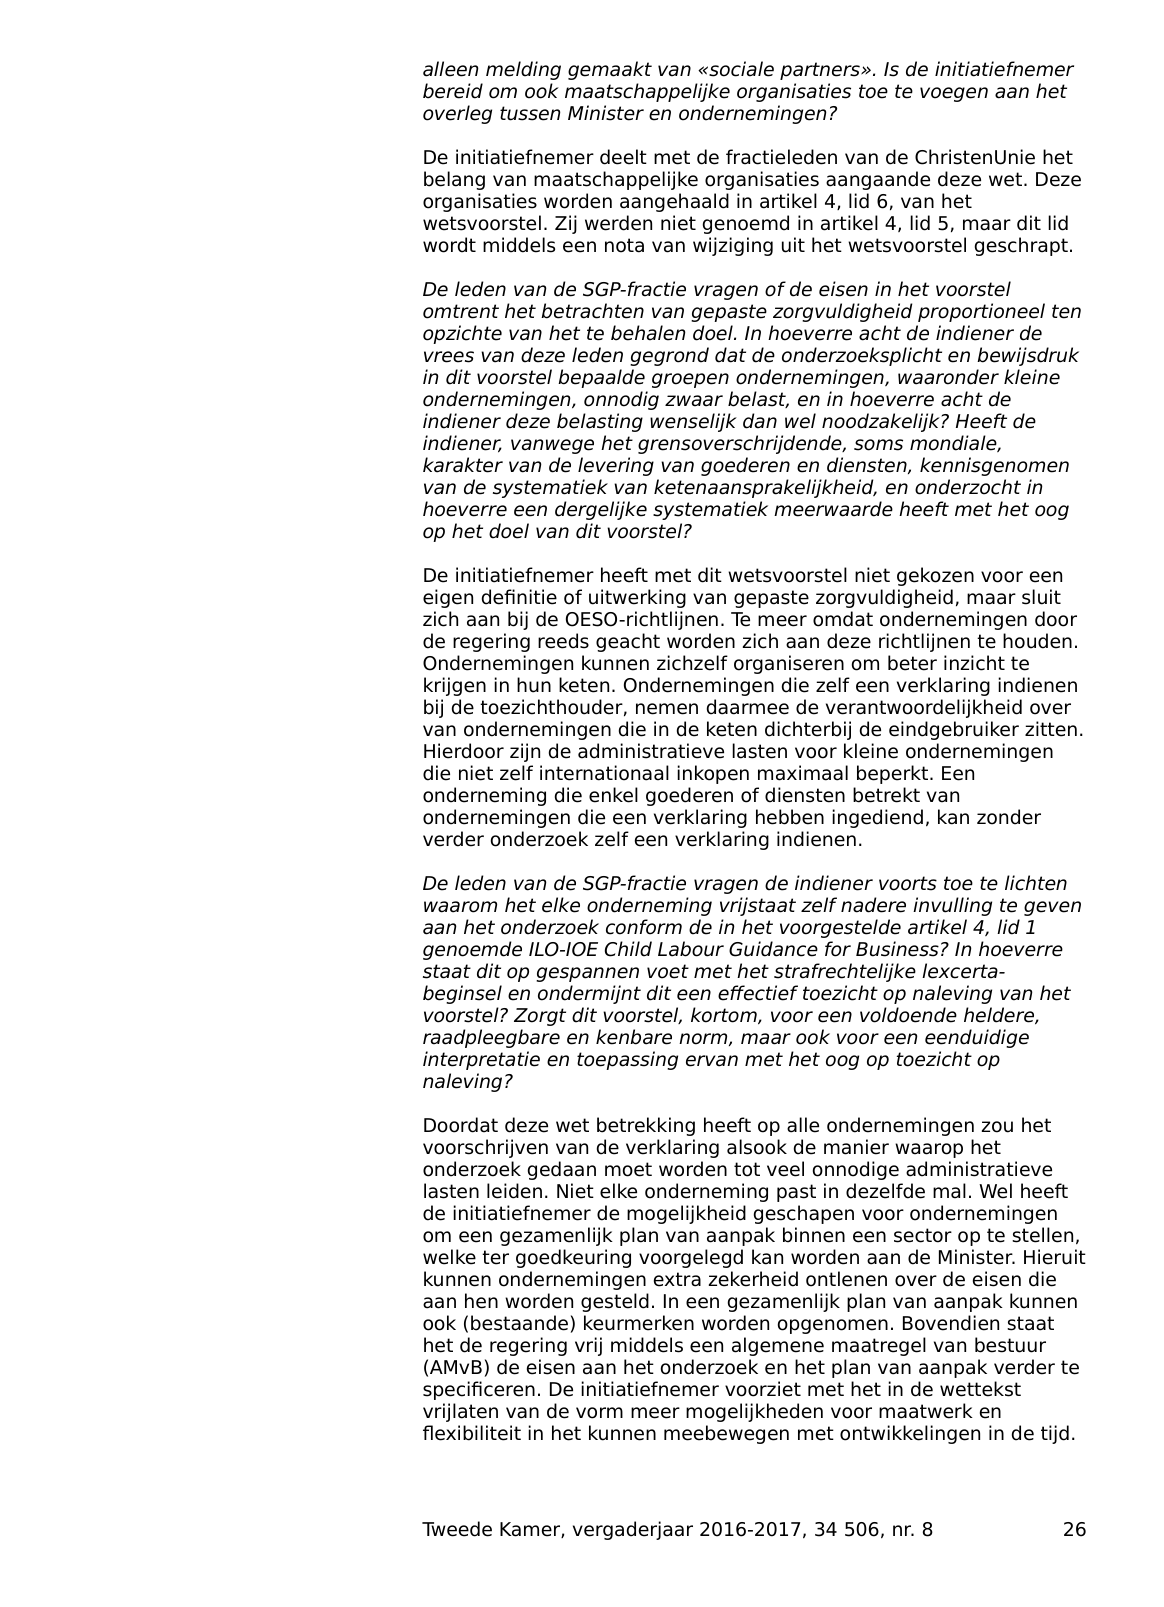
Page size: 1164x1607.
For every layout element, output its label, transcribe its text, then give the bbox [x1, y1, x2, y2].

text De initiatiefnemer heeft met dit wetsvoorstel niet gekozen voor een eigen definitie of uitwerking van gepaste zorgvuldigheid, maar sluit zich aan bij de OESO-richtlijnen. Te meer omdat ondernemingen door de regering reeds geacht worden zich aan deze richtlijnen te houden. Ondernemingen kunnen zichzelf organiseren om beter inzicht te krijgen in hun keten. Ondernemingen die zelf een verklaring indienen bij de toezichthouder, nemen daarmee de verantwoordelijkheid over van ondernemingen die in de keten dichterbij de eindgebruiker zitten. Hierdoor zijn de administratieve lasten voor kleine ondernemingen die niet zelf internationaal inkopen maximaal beperkt. Een onderneming die enkel goederen of diensten betrekt van ondernemingen die een verklaring hebben ingediend, kan zonder verder onderzoek zelf een verklaring indienen. [422, 565, 1087, 851]
text Doordat deze wet betrekking heeft op alle ondernemingen zou het voorschrijven van de verklaring alsook de manier waarop het onderzoek gedaan moet worden tot veel onnodige administratieve lasten leiden. Niet elke onderneming past in dezelfde mal. Wel heeft de initiatiefnemer de mogelijkheid geschapen voor ondernemingen om een gezamenlijk plan van aanpak binnen een sector op te stellen, welke ter goedkeuring voorgelegd kan worden aan de Minister. Hieruit kunnen ondernemingen extra zekerheid ontlenen over de eisen die aan hen worden gesteld. In een gezamenlijk plan van aanpak kunnen ook (bestaande) keurmerken worden opgenomen. Bovendien staat het de regering vrij middels een algemene maatregel van bestuur (AMvB) de eisen aan het onderzoek en het plan van aanpak verder te specificeren. De initiatiefnemer voorziet met het in de wettekst vrijlaten van de vorm meer mogelijkheden voor maatwerk en flexibiliteit in het kunnen meebewegen met ontwikkelingen in de tijd. [422, 1115, 1087, 1445]
text De leden van de SGP-fractie vragen de indiener voorts toe te lichten waarom het elke onderneming vrijstaat zelf nadere invulling te geven aan het onderzoek conform de in het voorgestelde artikel 4, lid 1 genoemde ILO-IOE Child Labour Guidance for Business? In hoeverre staat dit op gespannen voet met het strafrechtelijke lexcerta-beginsel en ondermijnt dit een effectief toezicht op naleving van het voorstel? Zorgt dit voorstel, kortom, voor een voldoende heldere, raadpleegbare en kenbare norm, maar ook voor een eenduidige interpretatie en toepassing ervan met het oog op toezicht op naleving? [422, 873, 1087, 1093]
text alleen melding gemaakt van «sociale partners». Is de initiatiefnemer bereid om ook maatschappelijke organisaties toe te voegen aan het overleg tussen Minister en ondernemingen? [422, 59, 1087, 125]
text De initiatiefnemer deelt met de fractieleden van de ChristenUnie het belang van maatschappelijke organisaties aangaande deze wet. Deze organisaties worden aangehaald in artikel 4, lid 6, van het wetsvoorstel. Zij werden niet genoemd in artikel 4, lid 5, maar dit lid wordt middels een nota van wijziging uit het wetsvoorstel geschrapt. [422, 147, 1087, 257]
text De leden van de SGP-fractie vragen of de eisen in het voorstel omtrent het betrachten van gepaste zorgvuldigheid proportioneel ten opzichte van het te behalen doel. In hoeverre acht de indiener de vrees van deze leden gegrond dat de onderzoeksplicht en bewijsdruk in dit voorstel bepaalde groepen ondernemingen, waaronder kleine ondernemingen, onnodig zwaar belast, en in hoeverre acht de indiener deze belasting wenselijk dan wel noodzakelijk? Heeft de indiener, vanwege het grensoverschrijdende, soms mondiale, karakter van de levering van goederen en diensten, kennisgenomen van de systematiek van ketenaansprakelijkheid, en onderzocht in hoeverre een dergelijke systematiek meerwaarde heeft met het oog op het doel van dit voorstel? [422, 279, 1087, 543]
